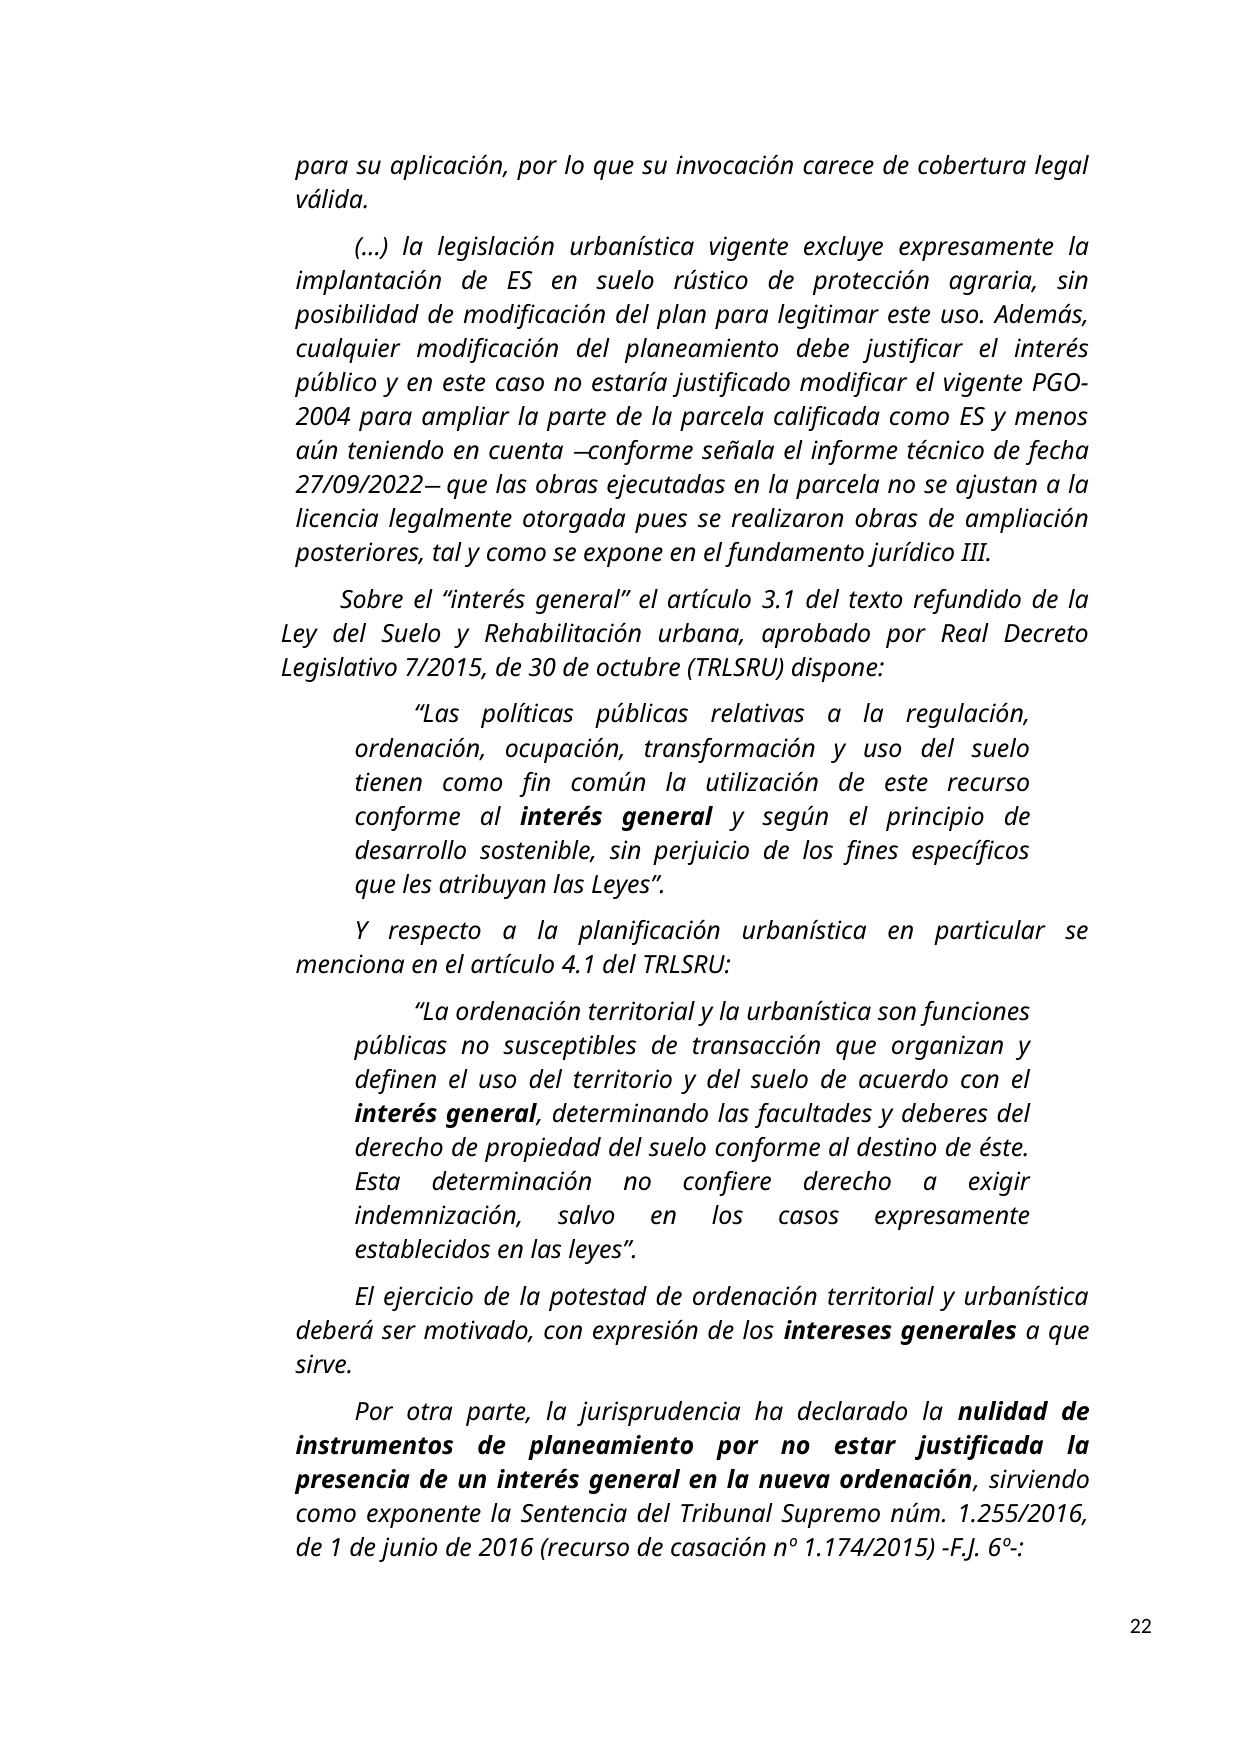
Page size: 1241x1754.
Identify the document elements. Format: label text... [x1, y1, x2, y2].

text Sobre el “interés general” el artículo 3.1 del texto refundido de la Ley del Suelo y Rehabilitación urbana, aprobado por Real Decreto Legislativo 7/2015, de 30 de octubre (TRLSRU) dispone: [281, 581, 1093, 684]
text Por otra parte, la jurisprudencia ha declarado la nulidad de instrumentos de planeamiento por no estar justificada la presencia de un interés general en la nueva ordenación, sirviendo como exponente la Sentencia del Tribunal Supremo núm. 1.255/2016, de 1 de junio de 2016 (recurso de casación nº 1.174/2015) -F.J. 6º-: [295, 1393, 1093, 1564]
text (…) la legislación urbanística vigente excluye expresamente la implantación de ES en suelo rústico de protección agraria, sin posibilidad de modificación del plan para legitimar este uso. Además, cualquier modificación del planeamiento debe justificar el interés público y en este caso no estaría justificado modificar el vigente PGO-2004 para ampliar la parte de la parcela calificada como ES y menos aún teniendo en cuenta ⎼conforme señala el informe técnico de fecha 27/09/2022⎼ que las obras ejecutadas en la parcela no se ajustan a la licencia legalmente otorgada pues se realizaron obras de ampliación posteriores, tal y como se expone en el fundamento jurídico III. [295, 228, 1092, 569]
text Y respecto a la planificación urbanística en particular se menciona en el artículo 4.1 del TRLSRU: [295, 913, 1093, 981]
text “Las políticas públicas relativas a la regulación, ordenación, ocupación, transformación y uso del suelo tienen como fin común la utilización de este recurso conforme al interés general y según el principio de desarrollo sostenible, sin perjuicio de los fines específicos que les atribuyan las Leyes”. [354, 696, 1034, 901]
subtitle En conclusión, la DT cuarta es una disposición transitoria con carácter limitado y específico, con el objetivo de salvar procedimientos de autorización de obra pendientes o iniciados en un período determinado, supuesto que no concurre en el presente caso para su aplicación, por lo que su invocación carece de cobertura legal válida. [295, 148, 1092, 216]
text “La ordenación territorial y la urbanística son funciones públicas no susceptibles de transacción que organizan y definen el uso del territorio y del suelo de acuerdo con el interés general, determinando las facultades y deberes del derecho de propiedad del suelo conforme al destino de éste. Esta determinación no confiere derecho a exigir indemnización, salvo en los casos expresamente establecidos en las leyes”. [354, 994, 1034, 1266]
text El ejercicio de la potestad de ordenación territorial y urbanística deberá ser motivado, con expresión de los intereses generales a que sirve. [295, 1279, 1093, 1381]
